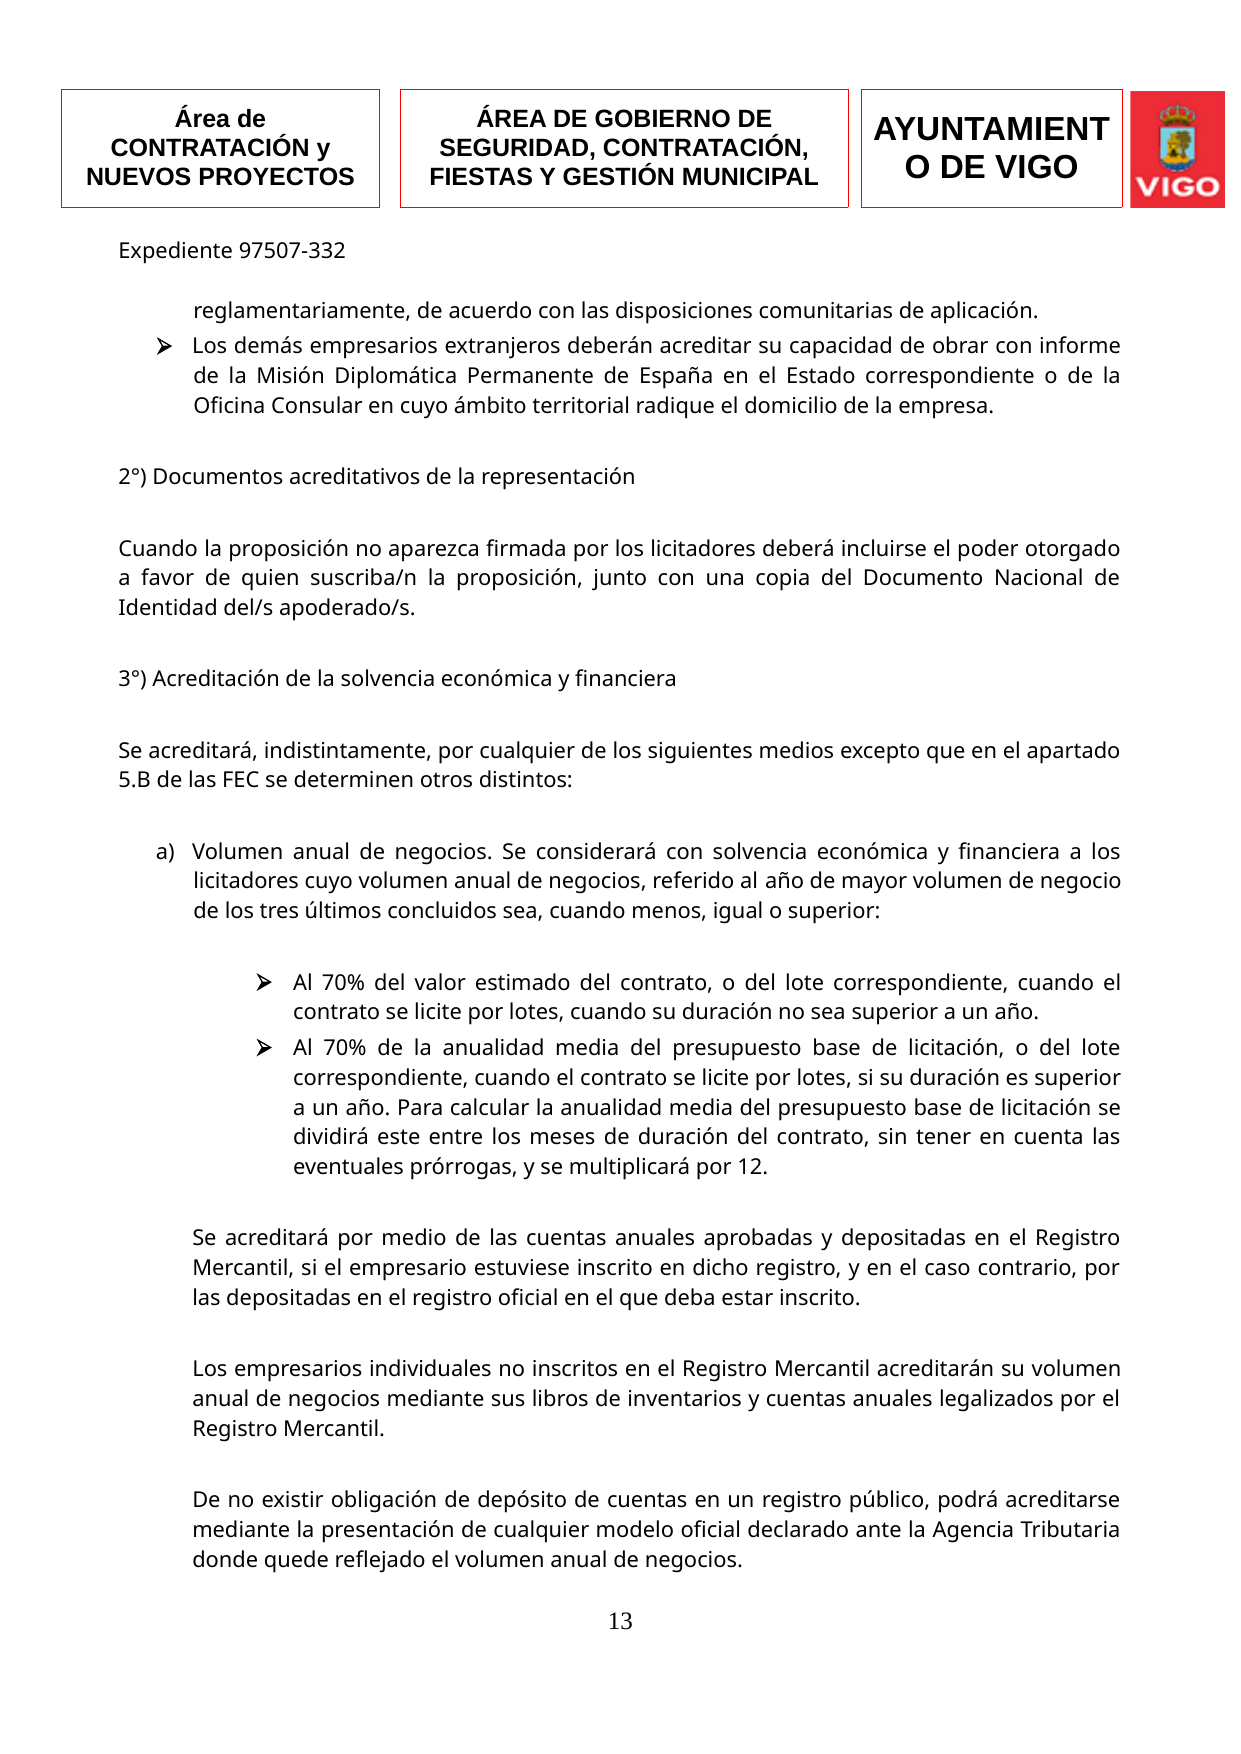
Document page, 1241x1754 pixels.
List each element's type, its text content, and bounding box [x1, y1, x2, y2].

text De no existir obligación de depósito de cuentas en un registro público, podrá acreditarse mediante la presentación de cualquier modelo oficial declarado ante la Agencia Tributaria donde quede reflejado el volumen anual de negocios. [192, 1484, 1122, 1573]
text Cuando la proposición no aparezca firmada por los licitadores deberá incluirse el poder otorgado a favor de quien suscriba/n la proposición, junto con una copia del Documento Nacional de Identidad del/s apoderado/s. [118, 532, 1122, 622]
text Se acreditará por medio de las cuentas anuales aprobadas y depositadas en el Registro Mercantil, si el empresario estuviese inscrito en dicho registro, y en el caso contrario, por las depositadas en el registro oficial en el que deba estar inscrito. [192, 1222, 1122, 1312]
list Los demás empresarios extranjeros deberán acreditar su capacidad de obrar con informe de la Misión Diplomática Permanente de España en el Estado correspondiente o de la Oficina Consular en cuyo ámbito territorial radique el domicilio de la empresa. [156, 330, 1122, 420]
list reglamentariamente, de acuerdo con las disposiciones comunitarias de aplicación. [156, 295, 1122, 324]
text 3°) Acreditación de la solvencia económica y financiera [118, 663, 1122, 693]
list Al 70% de la anualidad media del presupuesto base de licitación, o del lote correspondiente, cuando el contrato se licite por lotes, si su duración es superior a un año. Para calcular la anualidad media del presupuesto base de licitación se dividirá este entre los meses de duración del contrato, sin tener en cuenta las eventuales prórrogas, y se multiplicará por 12. [255, 1032, 1122, 1181]
text Los empresarios individuales no inscritos en el Registro Mercantil acreditarán su volumen anual de negocios mediante sus libros de inventarios y cuentas anuales legalizados por el Registro Mercantil. [192, 1353, 1122, 1442]
list Volumen anual de negocios. Se considerará con solvencia económica y financiera a los licitadores cuyo volumen anual de negocios, referido al año de mayor volumen de negocio de los tres últimos concluidos sea, cuando menos, igual o superior: [156, 836, 1122, 925]
text Se acreditará, indistintamente, por cualquier de los siguientes medios excepto que en el apartado 5.B de las FEC se determinen otros distintos: [118, 734, 1122, 794]
text 2°) Documentos acreditativos de la representación [118, 461, 1122, 491]
list Al 70% del valor estimado del contrato, o del lote correspondiente, cuando el contrato se licite por lotes, cuando su duración no sea superior a un año. [255, 966, 1122, 1026]
picture [1130, 91, 1225, 208]
